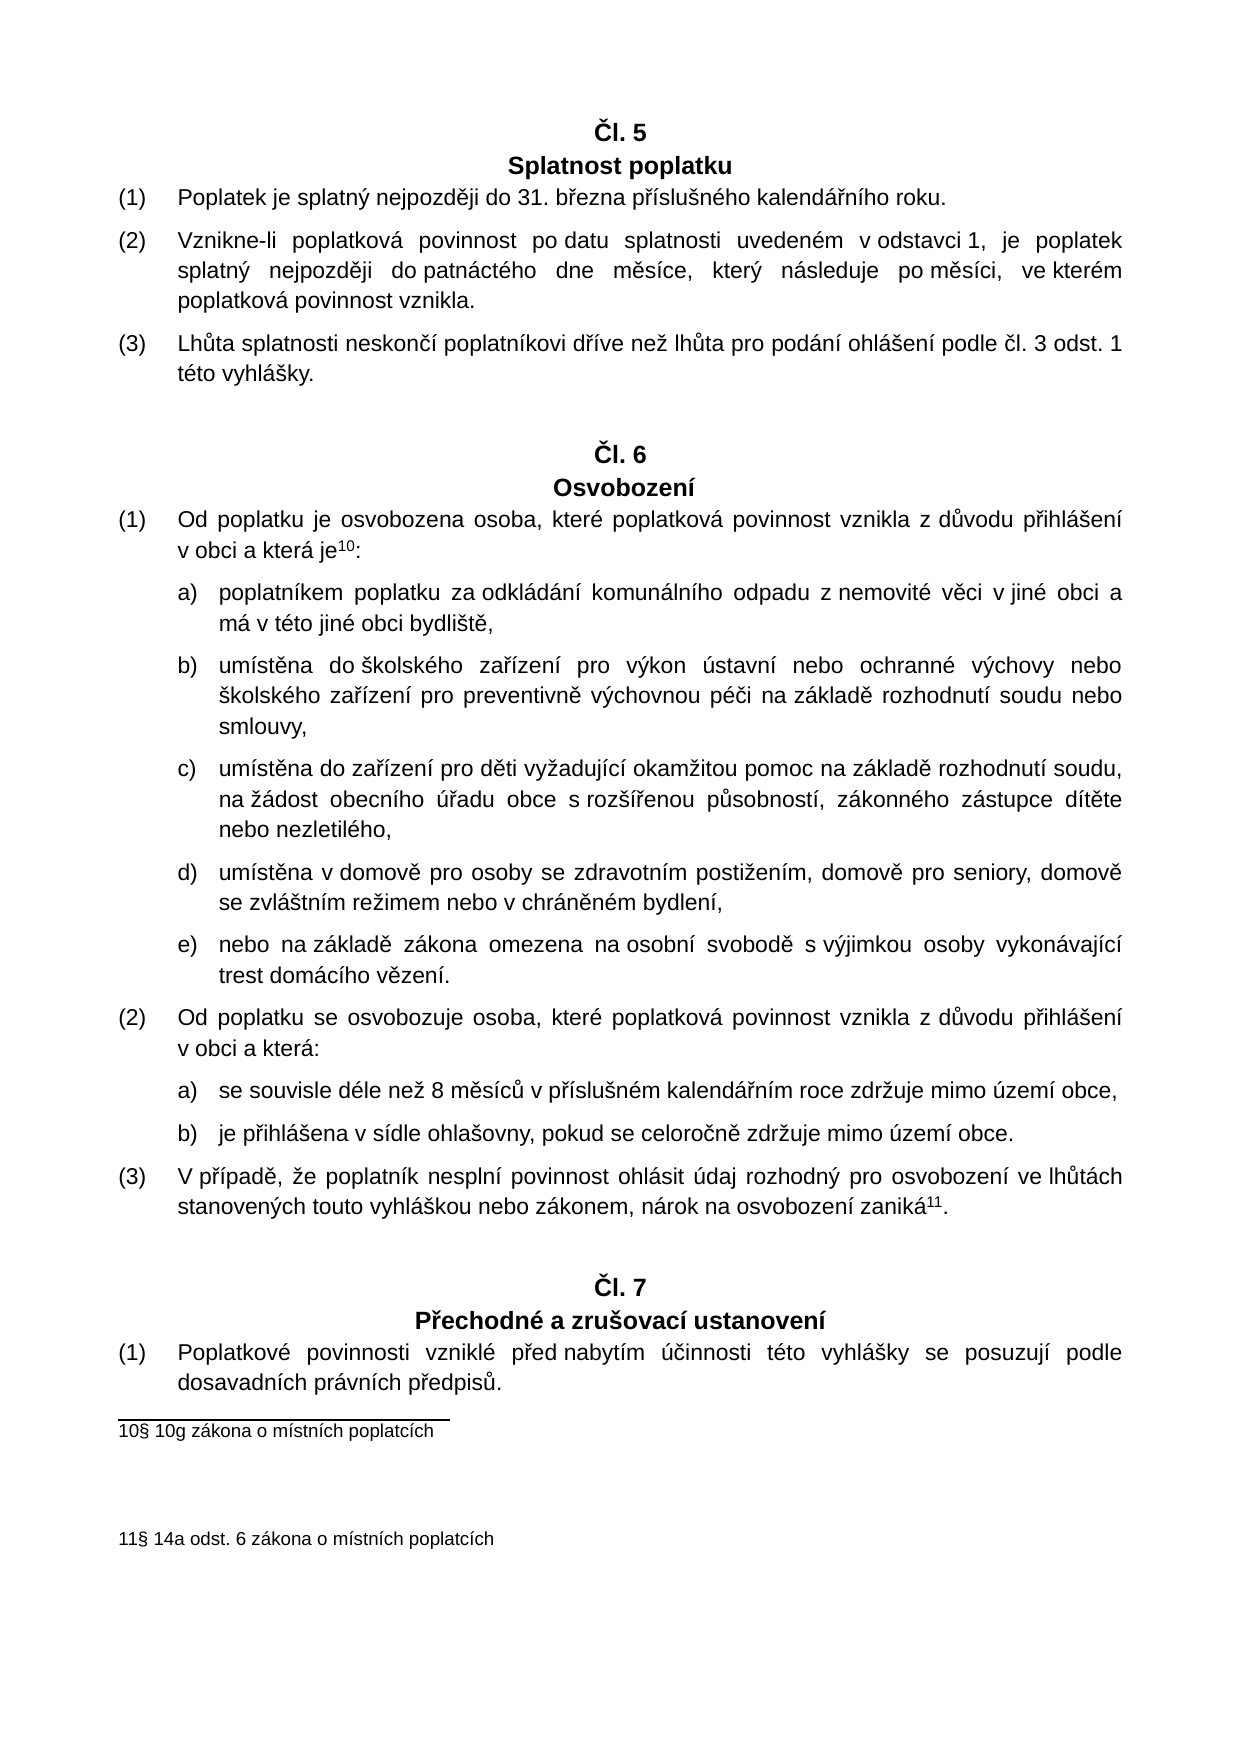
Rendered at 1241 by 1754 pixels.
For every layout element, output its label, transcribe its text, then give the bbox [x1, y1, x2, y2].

list je přihlášena v sídle ohlašovny, pokud se celoročně zdržuje mimo území obce. [177, 1120, 1122, 1146]
list umístěna do školského zařízení pro výkon ústavní nebo ochranné výchovy nebo školského zařízení pro preventivně výchovnou péči na základě rozhodnutí soudu nebo smlouvy, [177, 652, 1122, 739]
list nebo na základě zákona omezena na osobní svobodě s výjimkou osoby vykonávající trest domácího vězení. [177, 931, 1122, 988]
list § 14a odst. 6 zákona o místních poplatcích [118, 1528, 1122, 1549]
list § 10g zákona o místních poplatcích [118, 1420, 1122, 1441]
list umístěna v domově pro osoby se zdravotním postižením, domově pro seniory, domově se zvláštním režimem nebo v chráněném bydlení, [177, 858, 1122, 915]
list poplatníkem poplatku za odkládání komunálního odpadu z nemovité věci v jiné obci a má v této jiné obci bydliště, [177, 579, 1122, 636]
list V případě, že poplatník nesplní povinnost ohlásit údaj rozhodný pro osvobození ve lhůtách stanovených touto vyhláškou nebo zákonem, nárok na osvobození zaniká. [118, 1163, 1122, 1219]
list Poplatek je splatný nejpozději do 31. března příslušného kalendářního roku. [118, 184, 1122, 211]
list se souvisle déle než 8 měsíců v příslušném kalendářním roce zdržuje mimo území obce, [177, 1077, 1122, 1104]
list umístěna do zařízení pro děti vyžadující okamžitou pomoc na základě rozhodnutí soudu, na žádost obecního úřadu obce s rozšířenou působností, zákonného zástupce dítěte nebo nezletilého, [177, 755, 1122, 842]
list Od poplatku se osvobozuje osoba, které poplatková povinnost vznikla z důvodu přihlášení v obci a která: [118, 1004, 1122, 1061]
subtitle Čl. 5 Splatnost poplatku [118, 118, 1122, 180]
subtitle Čl. 6 Osvobození [118, 440, 1122, 502]
list Lhůta splatnosti neskončí poplatníkovi dříve než lhůta pro podání ohlášení podle čl. 3 odst. 1 této vyhlášky. [118, 330, 1122, 387]
list Od poplatku je osvobozena osoba, které poplatková povinnost vznikla z důvodu přihlášení v obci a která je: [118, 506, 1122, 563]
subtitle Čl. 7 Přechodné a zrušovací ustanovení [118, 1273, 1122, 1335]
list Vznikne-li poplatková povinnost po datu splatnosti uvedeném v odstavci 1, je poplatek splatný nejpozději do patnáctého dne měsíce, který následuje po měsíci, ve kterém poplatková povinnost vznikla. [118, 227, 1122, 314]
list Poplatkové povinnosti vzniklé před nabytím účinnosti této vyhlášky se posuzují podle dosavadních právních předpisů. [118, 1339, 1122, 1396]
